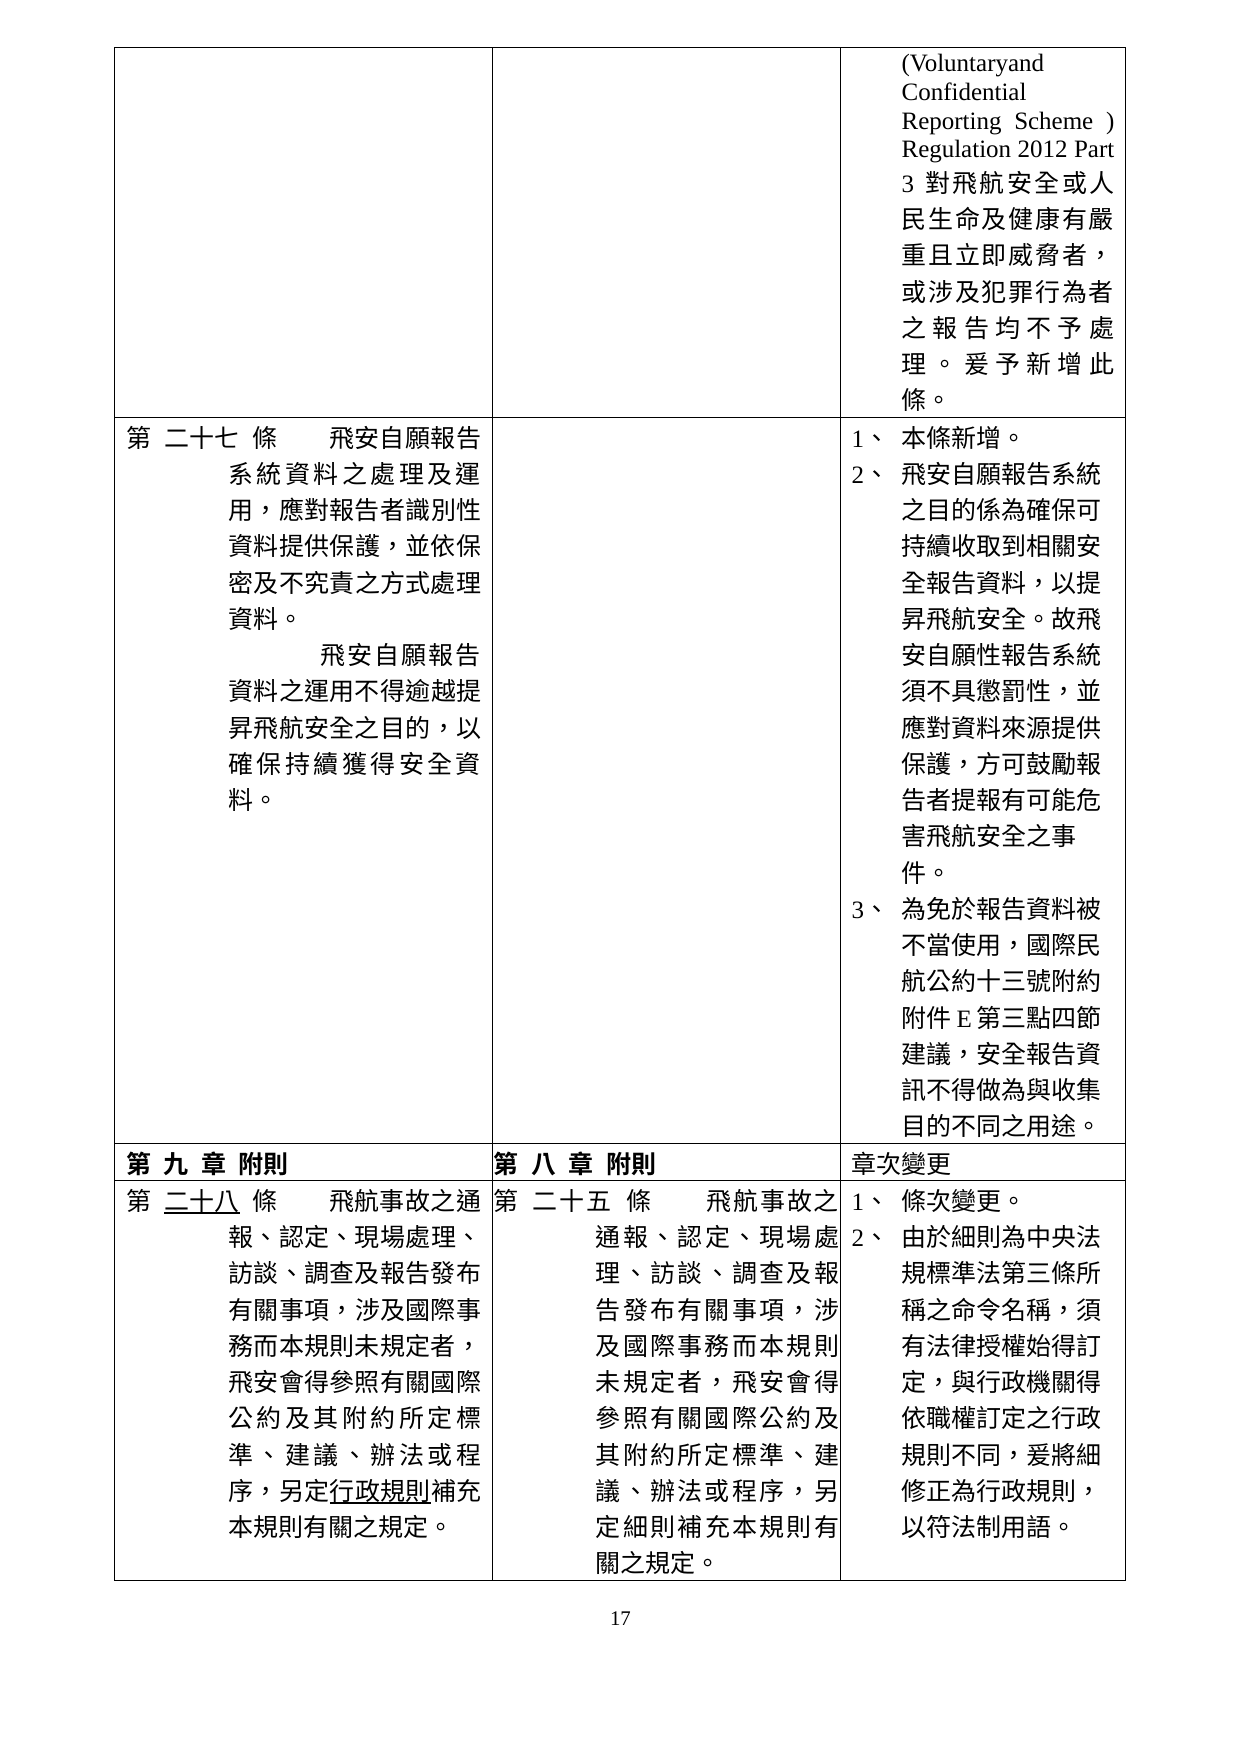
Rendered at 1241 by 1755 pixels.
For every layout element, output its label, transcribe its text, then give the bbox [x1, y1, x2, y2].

table_cell [493, 48, 840, 417]
table_cell 第 二十八 條 飛航事故之通報、認定、現場處理、訪談、調查及報告發布有關事項，涉及國際事務而本規則未規定者，飛安會得參照有關國際公約及其附約所定標準、建議、辦法或程序，另定行政規則補充本規則有關之規定。 [115, 1181, 492, 1580]
table_cell 第 二十七 條 飛安自願報告系統資料之處理及運用，應對報告者識別性資料提供保護，並依保密及不究責之方式處理資料。 飛安自願報告資料之運用不得逾越提昇飛航安全之目的，以確保持續獲得安全資料。 [115, 418, 492, 1143]
table_cell [115, 48, 492, 417]
table_cell 條次變更。 由於細則為中央法規標準法第三條所稱之命令名稱，須有法律授權始得訂定，與行政機關得依職權訂定之行政規則不同，爰將細修正為行政規則，以符法制用語。 [841, 1181, 1125, 1580]
table_cell 第 八 章 附則 [493, 1144, 840, 1180]
table_cell 章次變更 [841, 1144, 1125, 1180]
table_cell 第 二十五 條 飛航事故之通報、認定、現場處理、訪談、調查及報告發布有關事項，涉及國際事務而本規則未規定者，飛安會得參照有關國際公約及其附約所定標準、建議、辦法或程序，另定細則補充本規則有關之規定。 [493, 1181, 840, 1580]
table_cell [493, 418, 840, 1143]
table_cell (Voluntaryand Confidential Reporting Scheme ) Regulation 2012 Part 3 對飛航安全或人民生命及健康有嚴重且立即威脅者，或涉及犯罪行為者之報告均不予處理。爰予新增此條。 [841, 48, 1125, 417]
table_cell 本條新增。 飛安自願報告系統之目的係為確保可持續收取到相關安全報告資料，以提昇飛航安全。故飛安自願性報告系統須不具懲罰性，並應對資料來源提供保護，方可鼓勵報告者提報有可能危害飛航安全之事件。 為免於報告資料被不當使用，國際民航公約十三號附約附件E第三點四節建議，安全報告資訊不得做為與收集目的不同之用途。 [841, 418, 1125, 1143]
table_cell 第 九 章 附則 [115, 1144, 492, 1180]
